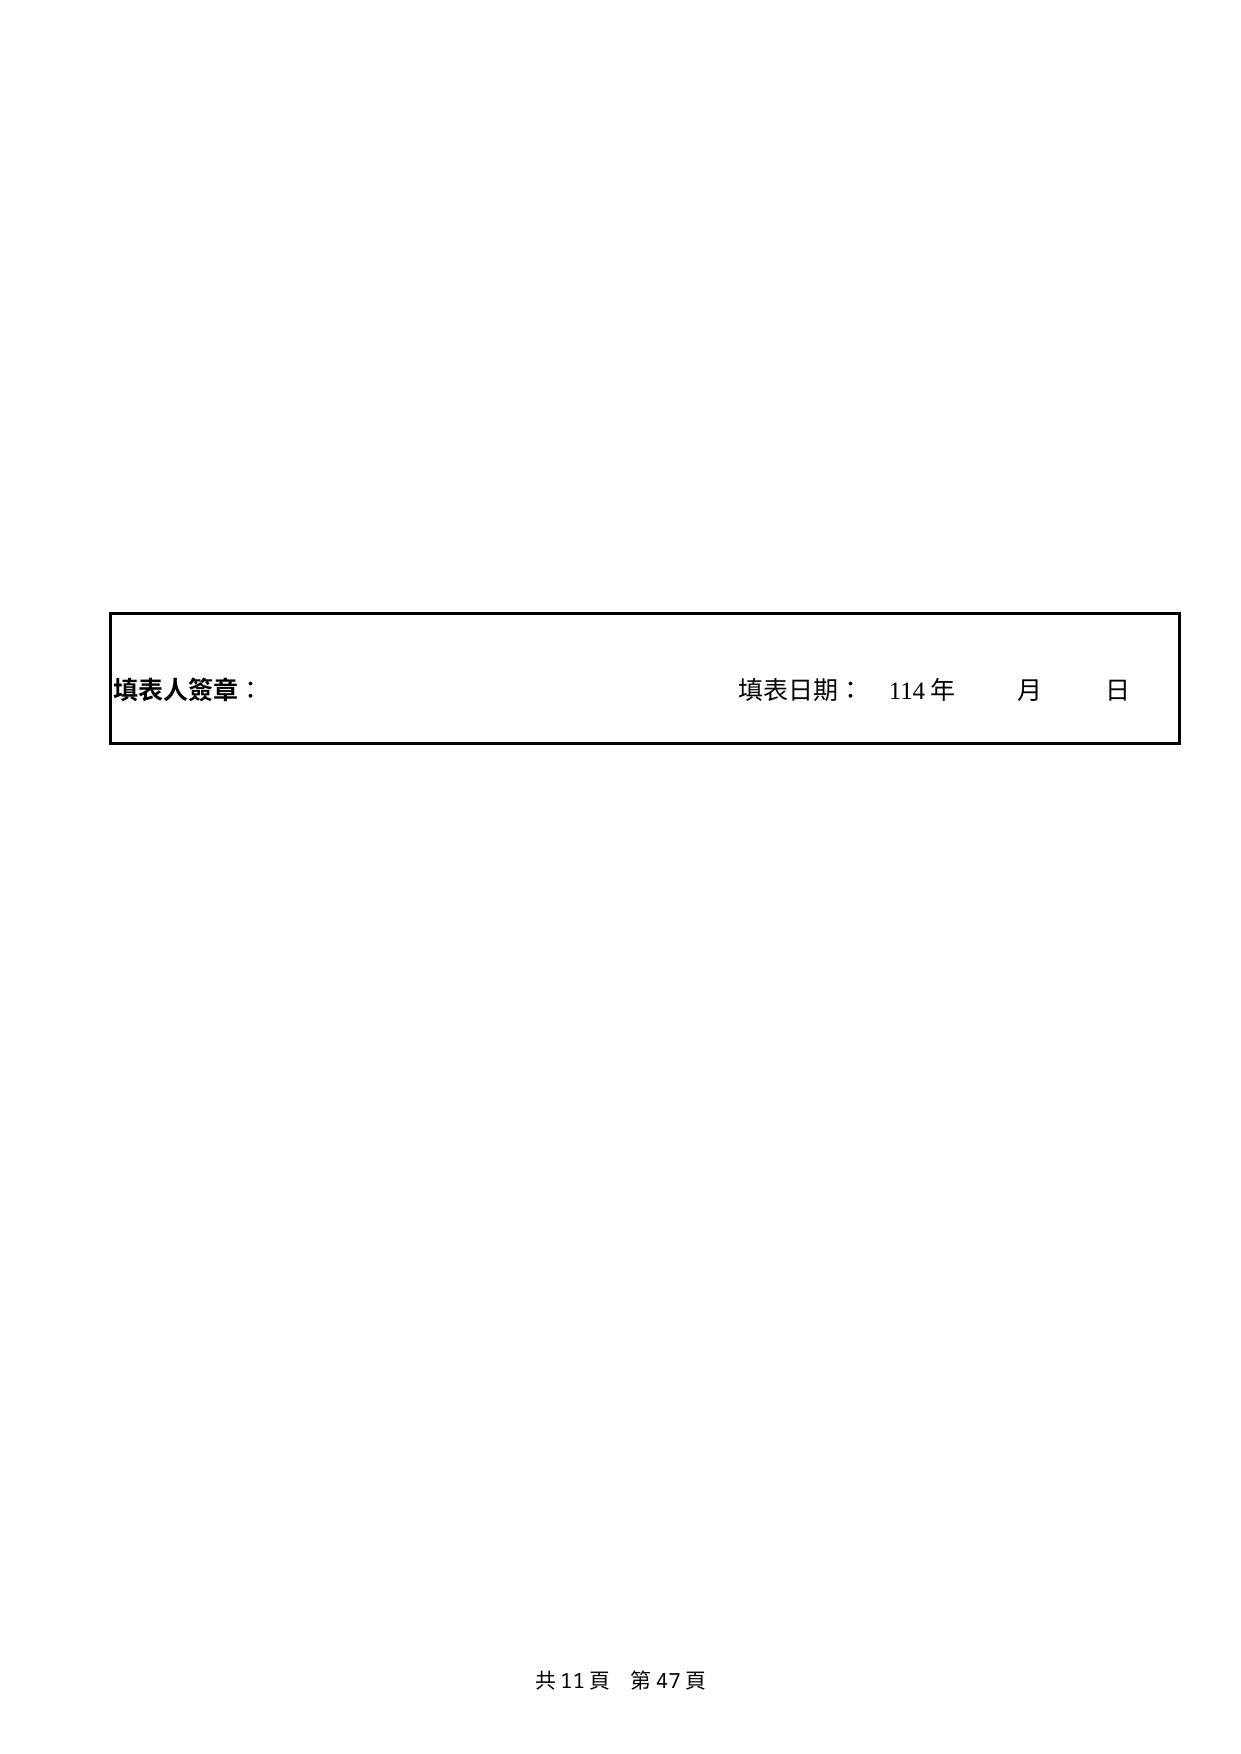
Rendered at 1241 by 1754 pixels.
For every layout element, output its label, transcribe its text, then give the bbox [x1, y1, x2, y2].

table_cell 填表人簽章： 填表日期： 114年 月 日 [112, 615, 1178, 742]
